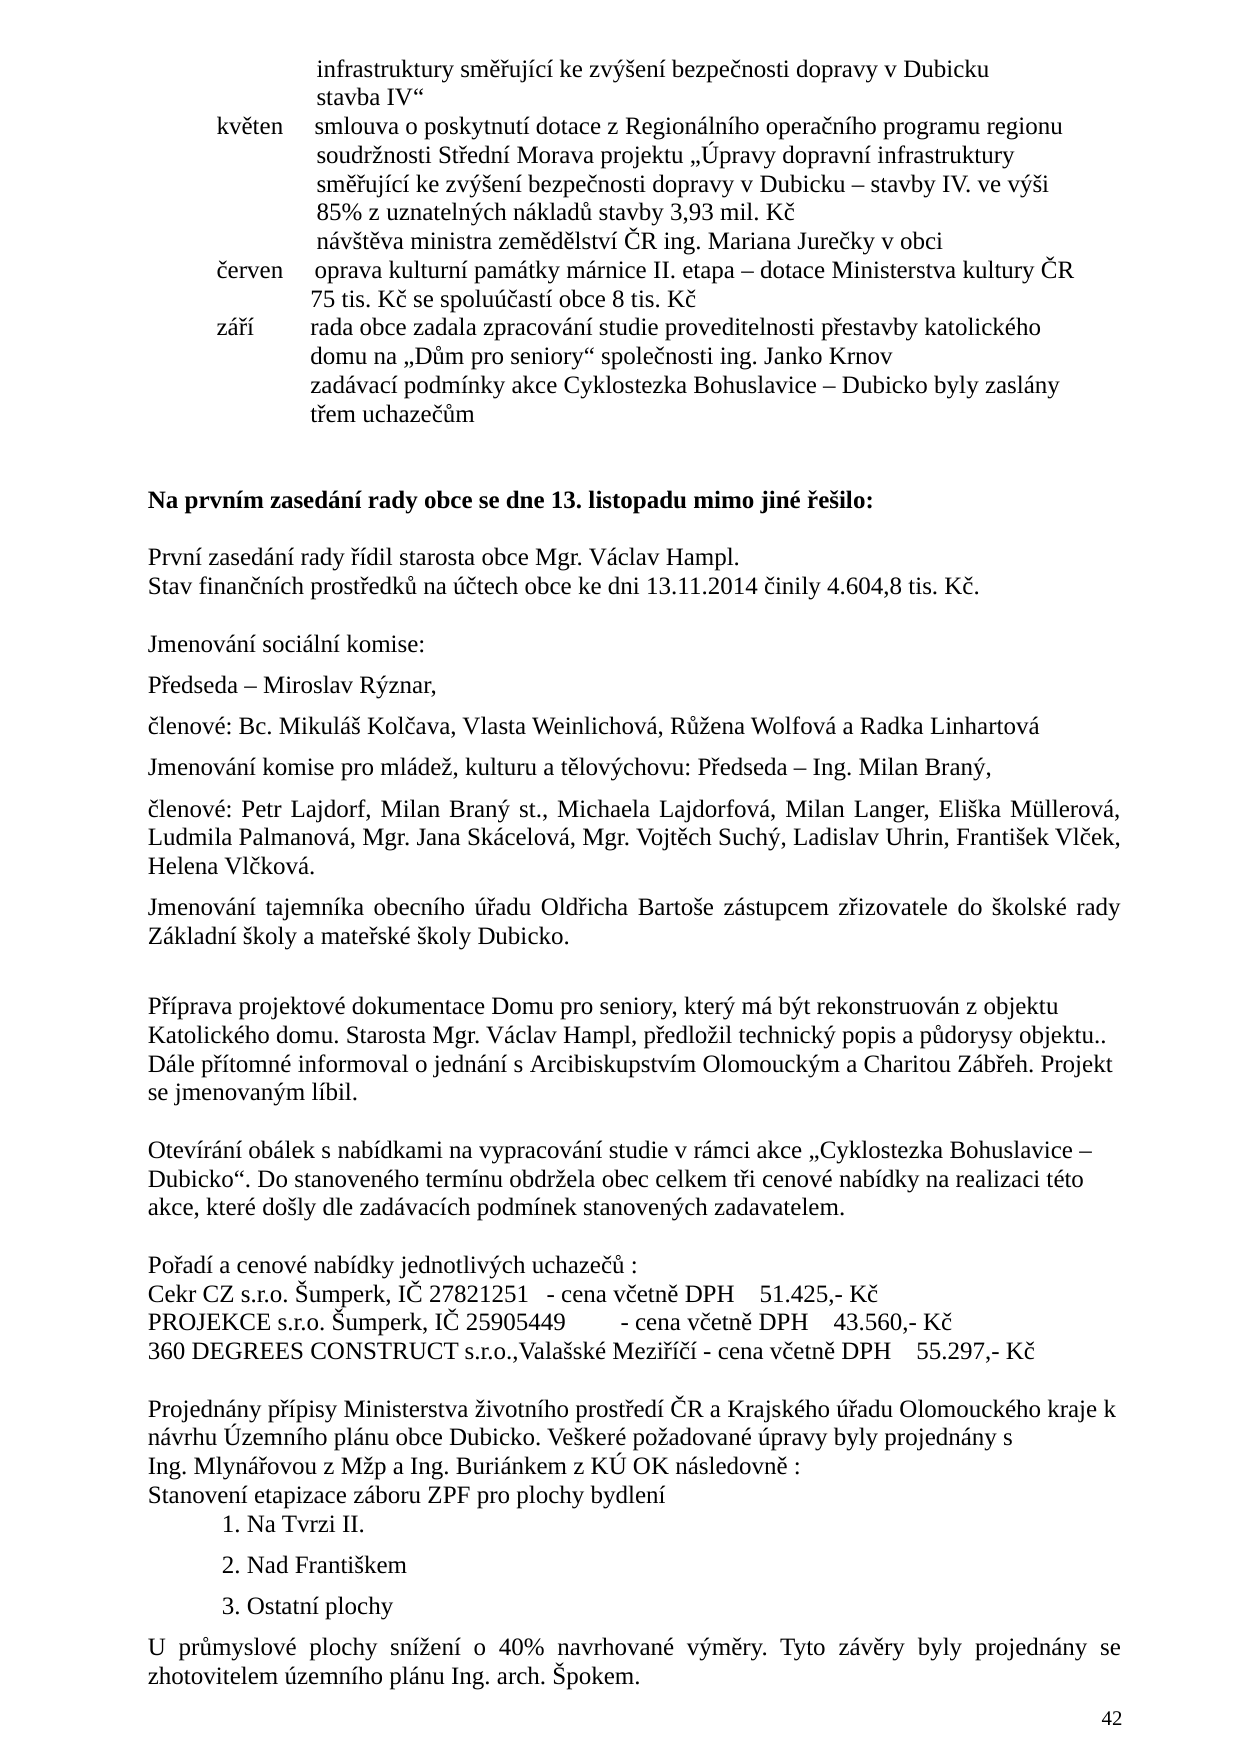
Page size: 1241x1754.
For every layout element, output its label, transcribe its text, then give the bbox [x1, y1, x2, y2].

text Cekr CZ s.r.o. Šumperk, IČ 27821251 - cena včetně DPH 51.425,- Kč [148, 1279, 1122, 1307]
text Jmenování tajemníka obecního úřadu Oldřicha Bartoše zástupcem zřizovatele do školské rady Základní školy a mateřské školy Dubicko. [148, 892, 1122, 950]
text směřující ke zvýšení bezpečnosti dopravy v Dubicku – stavby IV. ve výši [148, 169, 1122, 197]
text 3. Ostatní plochy [222, 1591, 1122, 1620]
text Stanovení etapizace záboru ZPF pro plochy bydlení [148, 1480, 1122, 1509]
text stavba IV“ [148, 82, 1122, 111]
text domu na „Dům pro seniory“ společnosti ing. Janko Krnov [148, 341, 1122, 370]
text členové: Bc. Mikuláš Kolčava, Vlasta Weinlichová, Růžena Wolfová a Radka Linhartová [148, 711, 1122, 740]
text Projednány přípisy Ministerstva životního prostředí ČR a Krajského úřadu Olomouckého kraje k [148, 1394, 1122, 1422]
text květen smlouva o poskytnutí dotace z Regionálního operačního programu regionu [148, 111, 1122, 140]
text Jmenování komise pro mládež, kulturu a tělovýchovu: Předseda – Ing. Milan Braný, [148, 752, 1122, 781]
text 2. Nad Františkem [222, 1550, 1122, 1579]
text Na prvním zasedání rady obce se dne 13. listopadu mimo jiné řešilo: [148, 485, 1122, 514]
text 75 tis. Kč se spoluúčastí obce 8 tis. Kč [148, 284, 1122, 312]
text infrastruktury směřující ke zvýšení bezpečnosti dopravy v Dubicku [148, 54, 1122, 82]
text návštěva ministra zemědělství ČR ing. Mariana Jurečky v obci [148, 226, 1122, 255]
text třem uchazečům [148, 399, 1122, 427]
text návrhu Územního plánu obce Dubicko. Veškeré požadované úpravy byly projednány s [148, 1422, 1122, 1451]
text červen oprava kulturní památky márnice II. etapa – dotace Ministerstva kultury ČR [148, 255, 1122, 284]
text U průmyslové plochy snížení o 40% navrhované výměry. Tyto závěry byly projednány se zhotovitelem územního plánu Ing. arch. Špokem. [148, 1632, 1122, 1690]
text Předseda – Miroslav Rýznar, [148, 670, 1122, 699]
text Stav finančních prostředků na účtech obce ke dni 13.11.2014 činily 4.604,8 tis. Kč. [148, 571, 1122, 600]
text Ing. Mlynářovou z Mžp a Ing. Buriánkem z KÚ OK následovně : [148, 1451, 1122, 1480]
text Příprava projektové dokumentace Domu pro seniory, který má být rekonstruován z objektu Katolického domu. Starosta Mgr. Václav Hampl, předložil technický popis a půdorysy objektu.. Dále přítomné informoval o jednání s Arcibiskupstvím Olomouckým a Charitou Zábřeh. Projekt se jmenovaným líbil. [148, 991, 1122, 1106]
text členové: Petr Lajdorf, Milan Braný st., Michaela Lajdorfová, Milan Langer, Eliška Müllerová, Ludmila Palmanová, Mgr. Jana Skácelová, Mgr. Vojtěch Suchý, Ladislav Uhrin, František Vlček, Helena Vlčková. [148, 794, 1122, 880]
text Jmenování sociální komise: [148, 629, 1122, 657]
text zadávací podmínky akce Cyklostezka Bohuslavice – Dubicko byly zaslány [148, 370, 1122, 399]
text 360 DEGREES CONSTRUCT s.r.o.,Valašské Meziříčí - cena včetně DPH 55.297,- Kč [148, 1336, 1122, 1365]
text Pořadí a cenové nabídky jednotlivých uchazečů : [148, 1250, 1122, 1279]
text 1. Na Tvrzi II. [222, 1509, 1122, 1537]
text září rada obce zadala zpracování studie proveditelnosti přestavby katolického [148, 312, 1122, 341]
text 85% z uznatelných nákladů stavby 3,93 mil. Kč [148, 197, 1122, 226]
text První zasedání rady řídil starosta obce Mgr. Václav Hampl. [148, 542, 1122, 571]
text Otevírání obálek s nabídkami na vypracování studie v rámci akce „Cyklostezka Bohuslavice – Dubicko“. Do stanoveného termínu obdržela obec celkem tři cenové nabídky na realizaci této akce, které došly dle zadávacích podmínek stanovených zadavatelem. [148, 1135, 1122, 1221]
text PROJEKCE s.r.o. Šumperk, IČ 25905449 - cena včetně DPH 43.560,- Kč [148, 1307, 1122, 1336]
text soudržnosti Střední Morava projektu „Úpravy dopravní infrastruktury [148, 140, 1122, 169]
